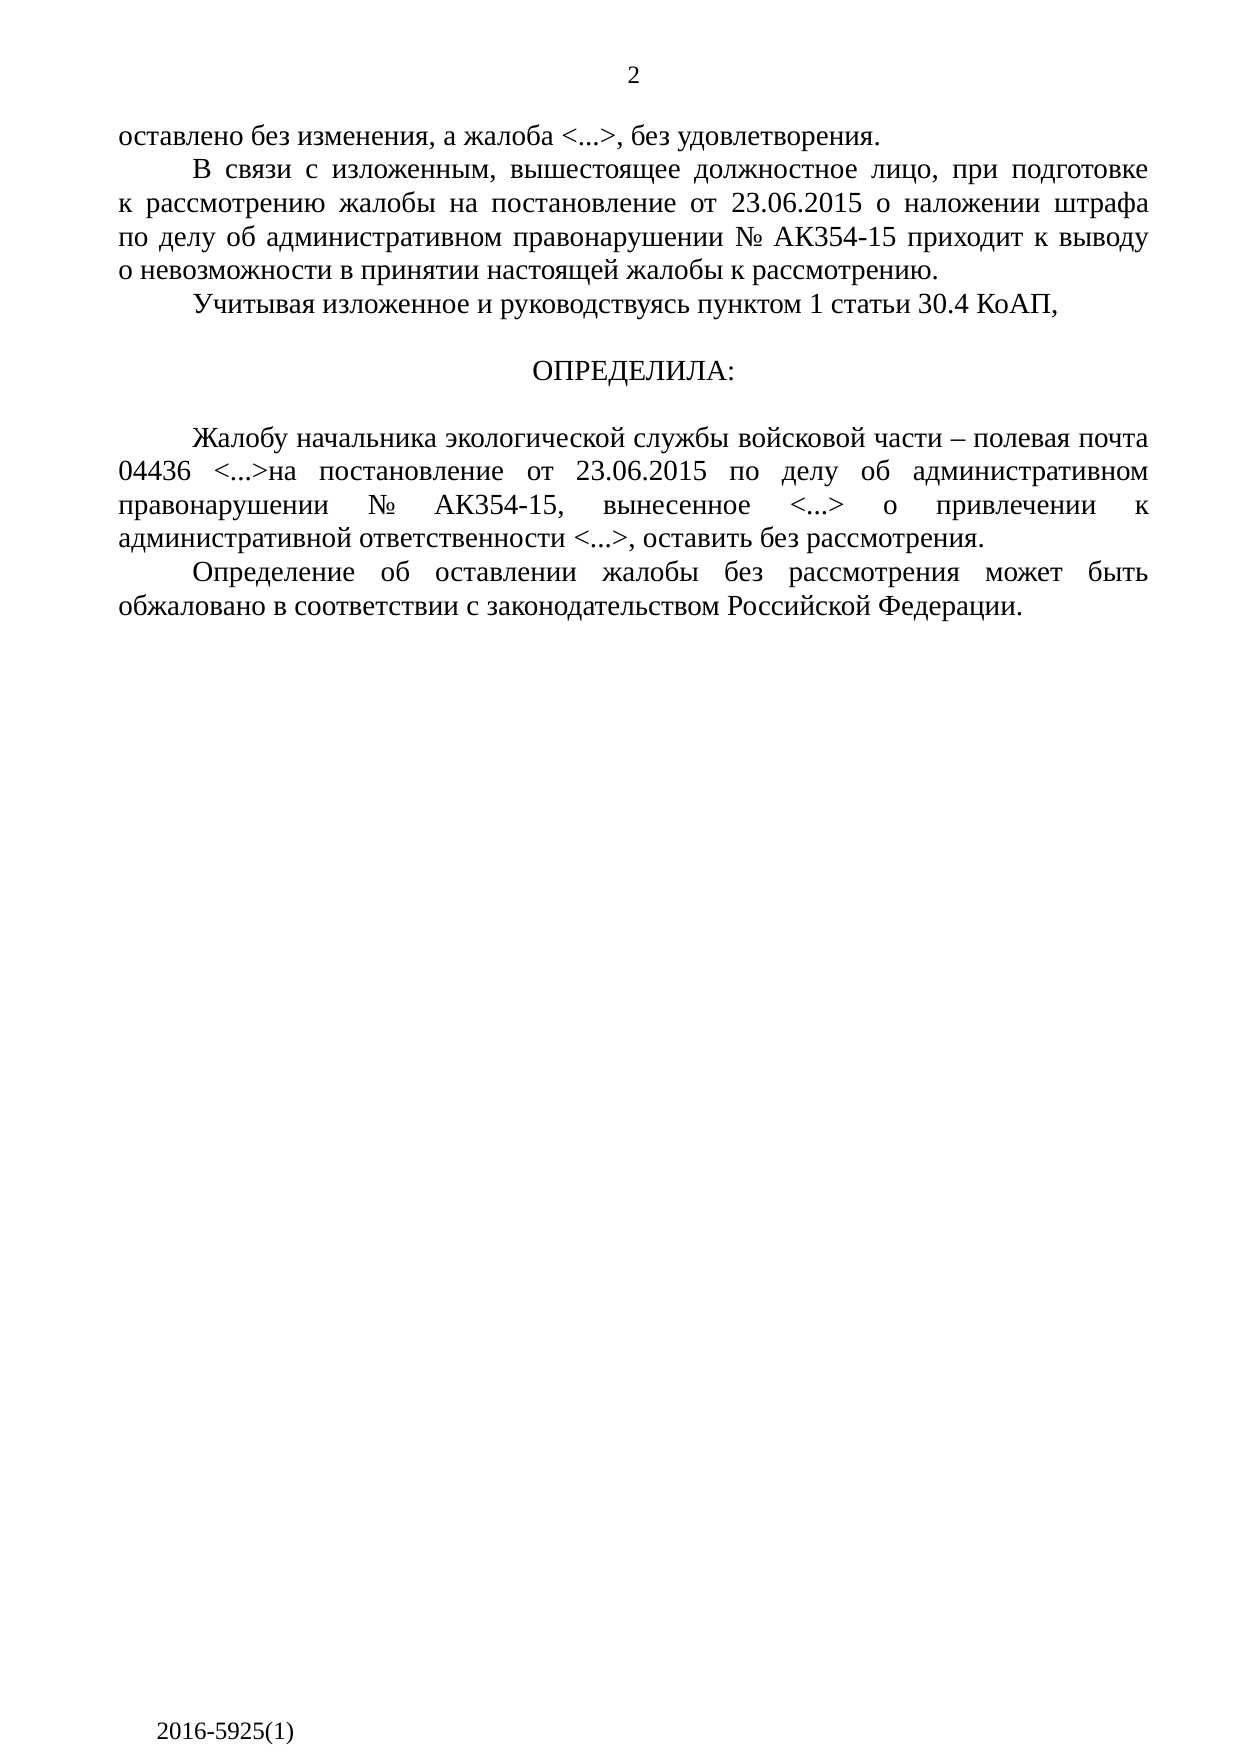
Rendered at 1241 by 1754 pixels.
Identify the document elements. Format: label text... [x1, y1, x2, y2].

text В связи с изложенным, вышестоящее должностное лицо, при подготовке к рассмотрению жалобы на постановление от 23.06.2015 о наложении штрафа по делу об административном правонарушении № АК354-15 приходит к выводу о невозможности в принятии настоящей жалобы к рассмотрению. [118, 152, 1149, 286]
text Жалобу начальника экологической службы войсковой части – полевая почта 04436 <...>на постановление от 23.06.2015 по делу об административном правонарушении № АК354-15, вынесенное <...> о привлечении к административной ответственности <...>, оставить без рассмотрения. [118, 420, 1149, 554]
text Определение об оставлении жалобы без рассмотрения может быть обжаловано в соответствии с законодательством Российской Федерации. [118, 554, 1149, 621]
text оставлено без изменения, а жалоба <...>, без удовлетворения. [118, 118, 1149, 152]
text Учитывая изложенное и руководствуясь пунктом 1 статьи 30.4 КоАП, [118, 286, 1149, 319]
text ОПРЕДЕЛИЛА: [118, 353, 1149, 386]
